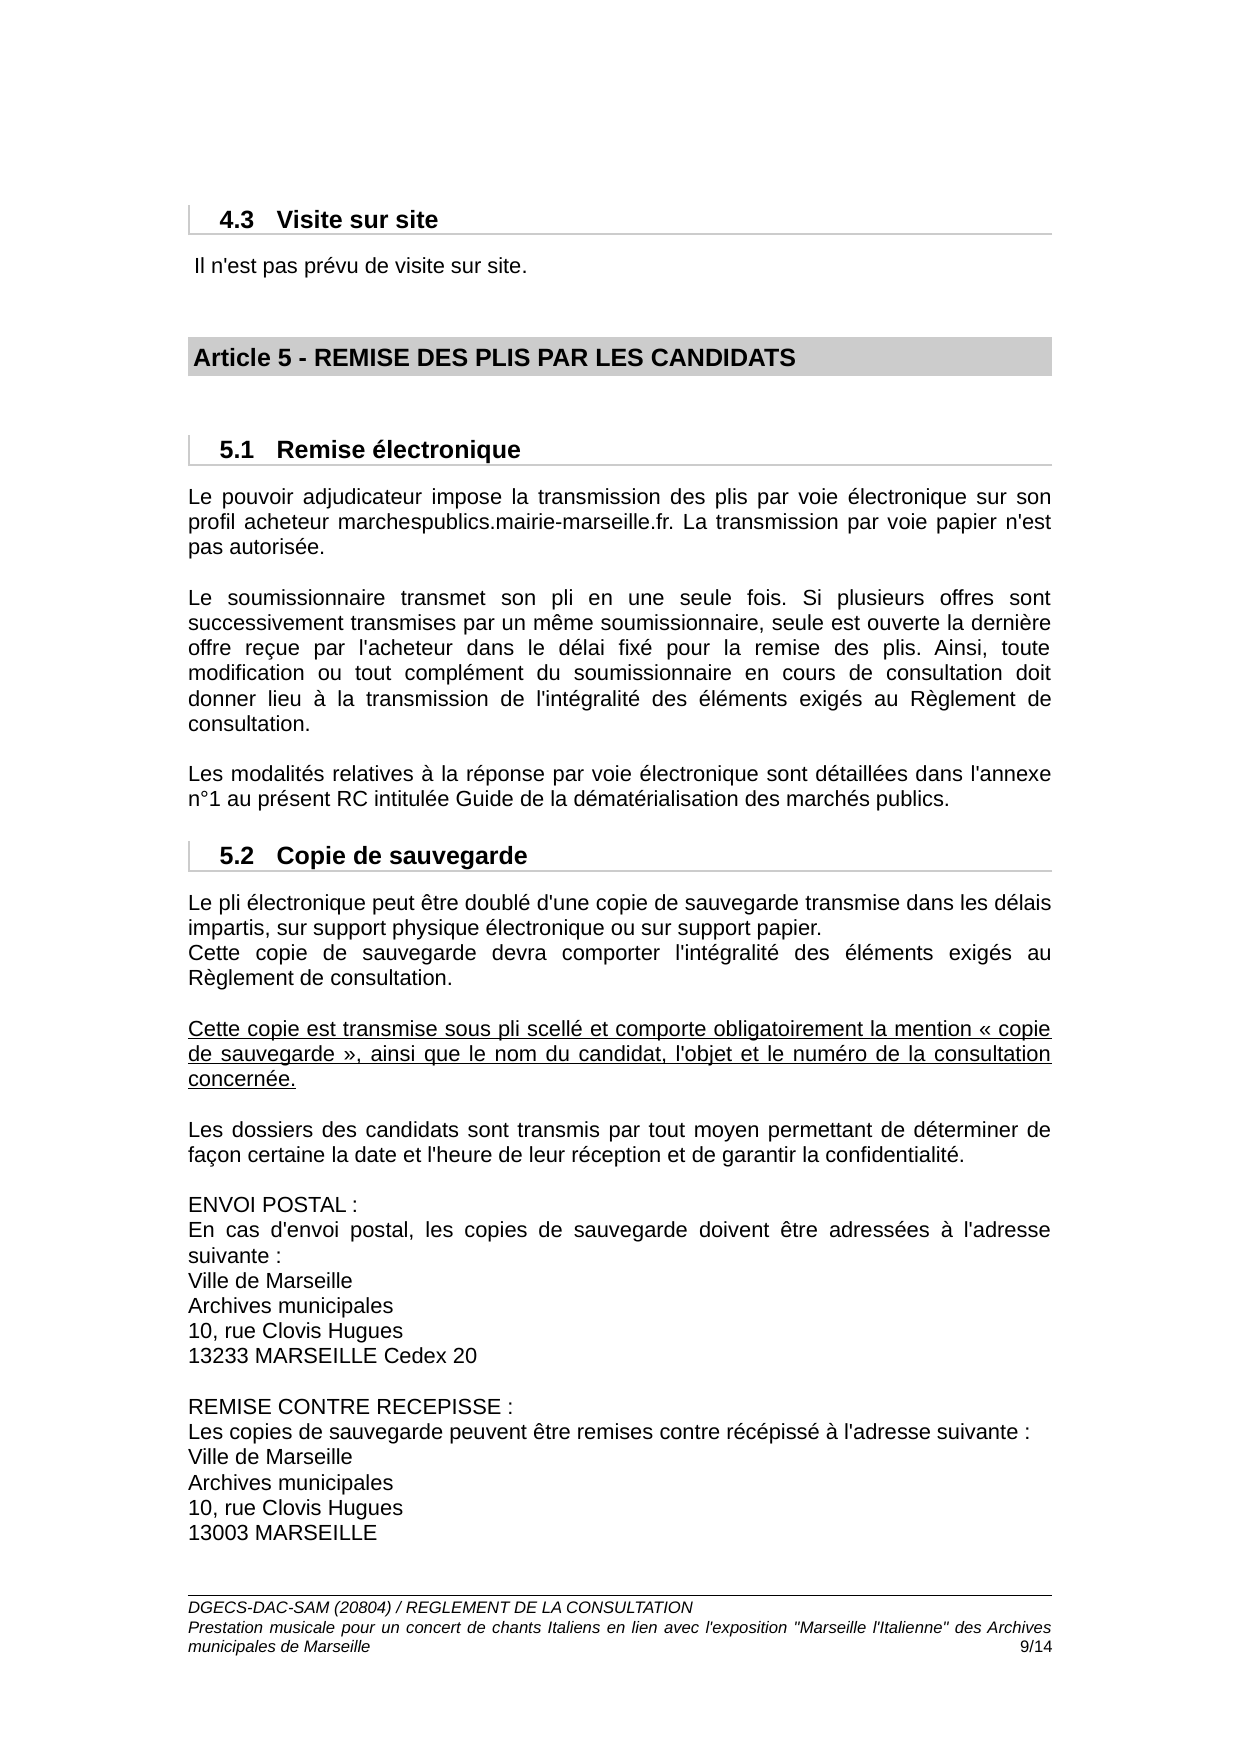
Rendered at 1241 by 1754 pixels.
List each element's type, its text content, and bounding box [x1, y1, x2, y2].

text ENVOI POSTAL : [188, 1192, 1052, 1217]
text Ville de Marseille [188, 1444, 1052, 1469]
text En cas d'envoi postal, les copies de sauvegarde doivent être adressées à l'adresse suivante : [188, 1217, 1052, 1268]
text de sauvegarde », ainsi que le nom du candidat, l'objet et le numéro de la consultation [188, 1039, 1052, 1063]
text Le soumissionnaire transmet son pli en une seule fois. Si plusieurs offres sont successivement transmises par un même soumissionnaire, seule est ouverte la dernière offre reçue par l'acheteur dans le délai fixé pour la remise des plis. Ainsi, toute modification ou tout complément du soumissionnaire en cours de consultation doit donner lieu à la transmission de l'intégralité des éléments exigés au Règlement de consultation. [188, 585, 1052, 736]
subtitle REMISE DES PLIS PAR LES CANDIDATS [190, 340, 1050, 374]
text 10, rue Clovis Hugues [188, 1318, 1052, 1343]
text Les dossiers des candidats sont transmis par tout moyen permettant de déterminer de façon certaine la date et l'heure de leur réception et de garantir la confidentialité. [188, 1116, 1052, 1167]
text Le pli électronique peut être doublé d'une copie de sauvegarde transmise dans les délais impartis, sur support physique électronique ou sur support papier. [188, 889, 1052, 940]
text 10, rue Clovis Hugues [188, 1494, 1052, 1520]
subtitle Remise électronique [190, 435, 1052, 464]
text Archives municipales [188, 1293, 1052, 1318]
text Archives municipales [188, 1469, 1052, 1494]
text Cette copie est transmise sous pli scellé et comporte obligatoirement la mention « copie [188, 1016, 1052, 1038]
text 13233 MARSEILLE Cedex 20 [188, 1343, 1052, 1368]
subtitle Copie de sauvegarde [190, 841, 1052, 870]
text Le pouvoir adjudicateur impose la transmission des plis par voie électronique sur son profil acheteur marchespublics.mairie-marseille.fr. La transmission par voie papier n'est pas autorisée. [188, 484, 1052, 559]
text REMISE CONTRE RECEPISSE : [188, 1394, 1052, 1419]
subtitle Visite sur site [188, 204, 1052, 233]
text Les copies de sauvegarde peuvent être remises contre récépissé à l'adresse suivante : [188, 1419, 1052, 1444]
text Ville de Marseille [188, 1268, 1052, 1293]
text Il n'est pas prévu de visite sur site. [188, 253, 1052, 278]
text 13003 MARSEILLE [188, 1520, 1052, 1545]
text concernée. [188, 1064, 1052, 1091]
text Les modalités relatives à la réponse par voie électronique sont détaillées dans l'annexe n°1 au présent RC intitulée Guide de la dématérialisation des marchés publics. [188, 761, 1052, 812]
text Cette copie de sauvegarde devra comporter l'intégralité des éléments exigés au Règlement de consultation. [188, 940, 1052, 990]
